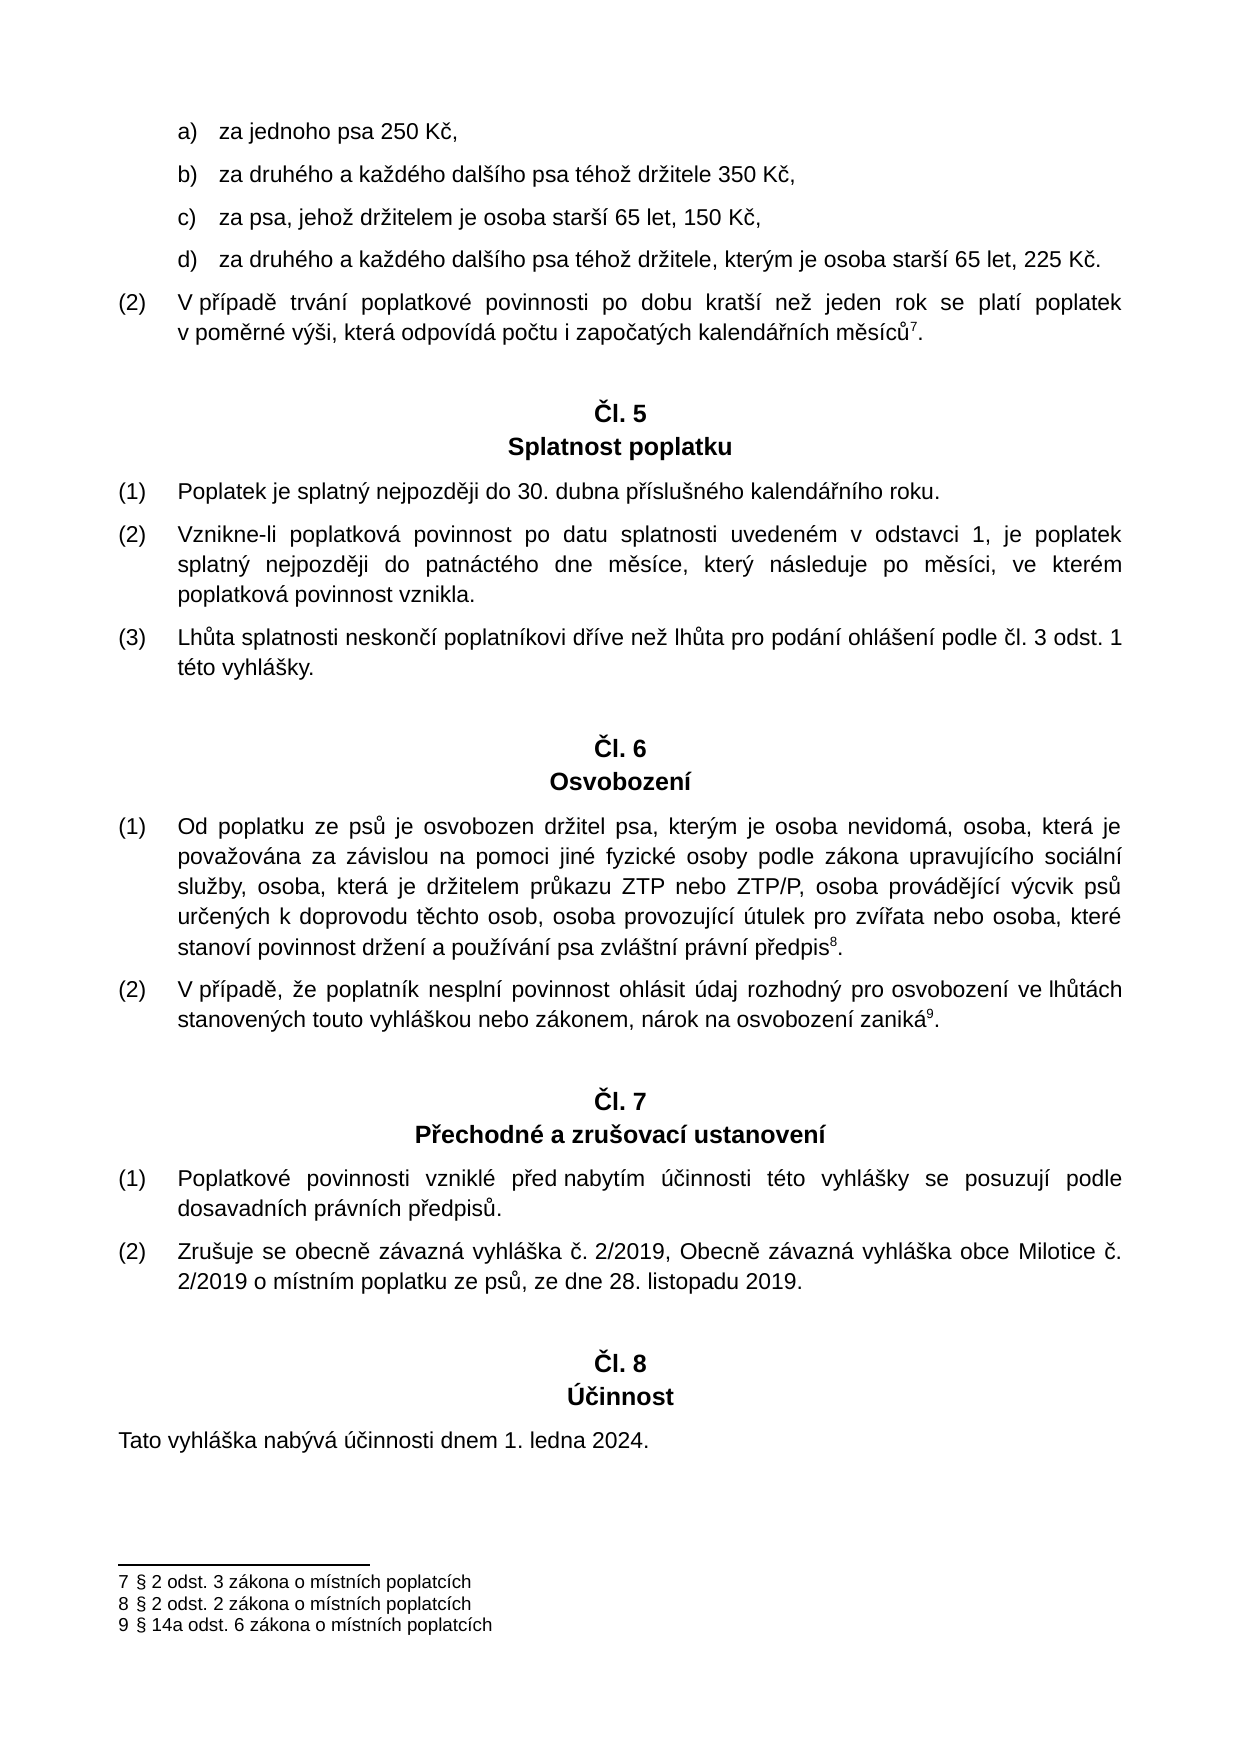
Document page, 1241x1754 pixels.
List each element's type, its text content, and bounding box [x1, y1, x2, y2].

list Vznikne-li poplatková povinnost po datu splatnosti uvedeném v odstavci 1, je poplatek splatný nejpozději do patnáctého dne měsíce, který následuje po měsíci, ve kterém poplatková povinnost vznikla. [118, 521, 1122, 607]
subtitle Čl. 6 Osvobození [118, 734, 1122, 796]
list Zrušuje se obecně závazná vyhláška č. 2/2019, Obecně závazná vyhláška obce Milotice č. 2/2019 o místním poplatku ze psů, ze dne 28. listopadu 2019. [118, 1238, 1122, 1295]
text Tato vyhláška nabývá účinnosti dnem 1. ledna 2024. [118, 1427, 1122, 1453]
list V případě trvání poplatkové povinnosti po dobu kratší než jeden rok se platí poplatek v poměrné výši, která odpovídá počtu i započatých kalendářních měsíců. [118, 289, 1122, 346]
list za druhého a každého dalšího psa téhož držitele, kterým je osoba starší 65 let, 225 Kč. [177, 246, 1122, 273]
subtitle Čl. 5 Splatnost poplatku [118, 399, 1122, 461]
list za psa, jehož držitelem je osoba starší 65 let, 150 Kč, [177, 203, 1122, 230]
list za jednoho psa 250 Kč, [177, 118, 1122, 144]
subtitle Čl. 7 Přechodné a zrušovací ustanovení [118, 1087, 1122, 1148]
list Poplatkové povinnosti vzniklé před nabytím účinnosti této vyhlášky se posuzují podle dosavadních právních předpisů. [118, 1165, 1122, 1222]
subtitle Čl. 8 Účinnost [118, 1348, 1122, 1410]
list V případě, že poplatník nesplní povinnost ohlásit údaj rozhodný pro osvobození ve lhůtách stanovených touto vyhláškou nebo zákonem, nárok na osvobození zaniká. [118, 976, 1122, 1033]
list § 2 odst. 2 zákona o místních poplatcích [118, 1592, 1122, 1614]
list za druhého a každého dalšího psa téhož držitele 350 Kč, [177, 161, 1122, 187]
list Od poplatku ze psů je osvobozen držitel psa, kterým je osoba nevidomá, osoba, která je považována za závislou na pomoci jiné fyzické osoby podle zákona upravujícího sociální služby, osoba, která je držitelem průkazu ZTP nebo ZTP/P, osoba provádějící výcvik psů určených k doprovodu těchto osob, osoba provozující útulek pro zvířata nebo osoba, které stanoví povinnost držení a používání psa zvláštní právní předpis. [118, 813, 1122, 960]
list Lhůta splatnosti neskončí poplatníkovi dříve než lhůta pro podání ohlášení podle čl. 3 odst. 1 této vyhlášky. [118, 624, 1122, 680]
list Poplatek je splatný nejpozději do 30. dubna příslušného kalendářního roku. [118, 478, 1122, 504]
list § 14a odst. 6 zákona o místních poplatcích [118, 1614, 1122, 1635]
list § 2 odst. 3 zákona o místních poplatcích [118, 1571, 1122, 1592]
